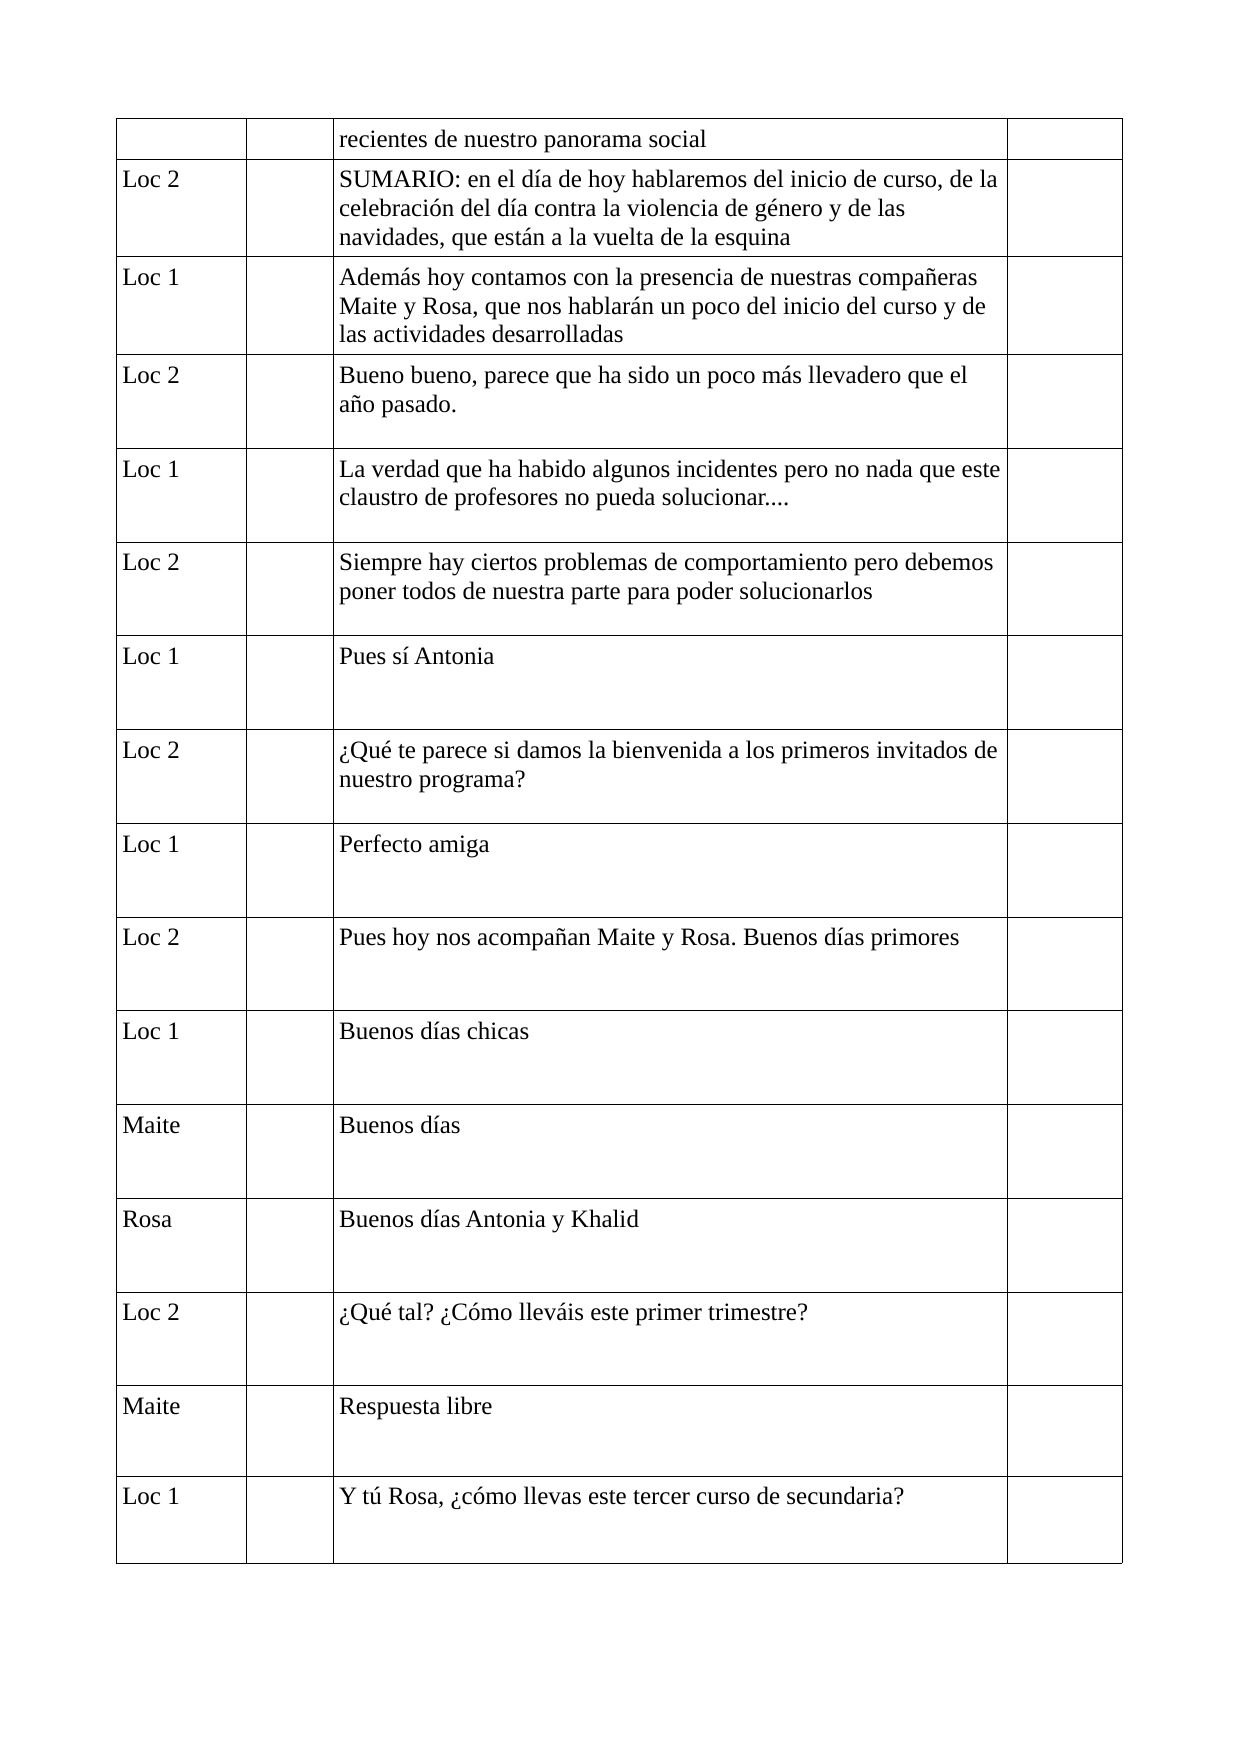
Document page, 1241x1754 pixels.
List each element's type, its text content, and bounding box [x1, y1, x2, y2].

table_cell Loc 1 [117, 824, 246, 917]
table_cell Respuesta libre [334, 1386, 1007, 1476]
table_cell Loc 1 [117, 636, 246, 729]
table_cell [1008, 257, 1122, 354]
table_cell [247, 119, 333, 158]
table_cell ¿Qué tal? ¿Cómo lleváis este primer trimestre? [334, 1293, 1007, 1385]
table_cell [247, 636, 333, 729]
table_cell Loc 2 [117, 1293, 246, 1385]
table_cell La verdad que ha habido algunos incidentes pero no nada que este claustro de profesores no pueda solucionar.... [334, 449, 1007, 542]
table_cell Loc 2 [117, 355, 246, 448]
table_cell Loc 2 [117, 918, 246, 1010]
table_cell [1008, 1011, 1122, 1104]
table_cell recientes de nuestro panorama social [334, 119, 1007, 158]
table_cell [1008, 355, 1122, 448]
table_cell Loc 2 [117, 160, 246, 256]
table_cell [247, 824, 333, 917]
table_cell [1008, 1105, 1122, 1198]
table_cell Loc 2 [117, 543, 246, 635]
table_cell Y tú Rosa, ¿cómo llevas este tercer curso de secundaria? [334, 1477, 1007, 1562]
table_cell Loc 1 [117, 1011, 246, 1104]
table_cell [1008, 1386, 1122, 1476]
table_cell [1008, 730, 1122, 823]
table_cell [1008, 1293, 1122, 1385]
table_cell [247, 1477, 333, 1562]
table_cell [1008, 1199, 1122, 1292]
table_cell Loc 1 [117, 257, 246, 354]
table_cell Siempre hay ciertos problemas de comportamiento pero debemos poner todos de nuestra parte para poder solucionarlos [334, 543, 1007, 635]
table_cell Maite [117, 1386, 246, 1476]
table_cell [247, 730, 333, 823]
table_cell Buenos días [334, 1105, 1007, 1198]
table_cell [247, 160, 333, 256]
table_cell [247, 1105, 333, 1198]
table_cell Bueno bueno, parece que ha sido un poco más llevadero que el año pasado. [334, 355, 1007, 448]
table_cell [1008, 119, 1122, 158]
table_cell [247, 449, 333, 542]
table_cell Loc 1 [117, 1477, 246, 1562]
table_cell Buenos días Antonia y Khalid [334, 1199, 1007, 1292]
table_cell [1008, 449, 1122, 542]
table_cell [1008, 160, 1122, 256]
table_cell Rosa [117, 1199, 246, 1292]
table_cell [247, 1386, 333, 1476]
table_cell Loc 2 [117, 730, 246, 823]
table_cell Loc 1 [117, 449, 246, 542]
table_cell [247, 1199, 333, 1292]
table_cell [1008, 824, 1122, 917]
table_cell [1008, 636, 1122, 729]
table_cell [247, 1011, 333, 1104]
table_cell [247, 355, 333, 448]
table_cell [1008, 543, 1122, 635]
table_cell SUMARIO: en el día de hoy hablaremos del inicio de curso, de la celebración del día contra la violencia de género y de las navidades, que están a la vuelta de la esquina [334, 160, 1007, 256]
table_cell Además hoy contamos con la presencia de nuestras compañeras Maite y Rosa, que nos hablarán un poco del inicio del curso y de las actividades desarrolladas [334, 257, 1007, 354]
table_cell Buenos días chicas [334, 1011, 1007, 1104]
table_cell Maite [117, 1105, 246, 1198]
table_cell Perfecto amiga [334, 824, 1007, 917]
table_cell Pues sí Antonia [334, 636, 1007, 729]
table_cell [247, 257, 333, 354]
table_cell ¿Qué te parece si damos la bienvenida a los primeros invitados de nuestro programa? [334, 730, 1007, 823]
table_cell [1008, 918, 1122, 1010]
table_cell [247, 543, 333, 635]
table_cell [247, 1293, 333, 1385]
table_cell [117, 119, 246, 158]
table_cell Pues hoy nos acompañan Maite y Rosa. Buenos días primores [334, 918, 1007, 1010]
table_cell [1008, 1477, 1122, 1562]
table_cell [247, 918, 333, 1010]
